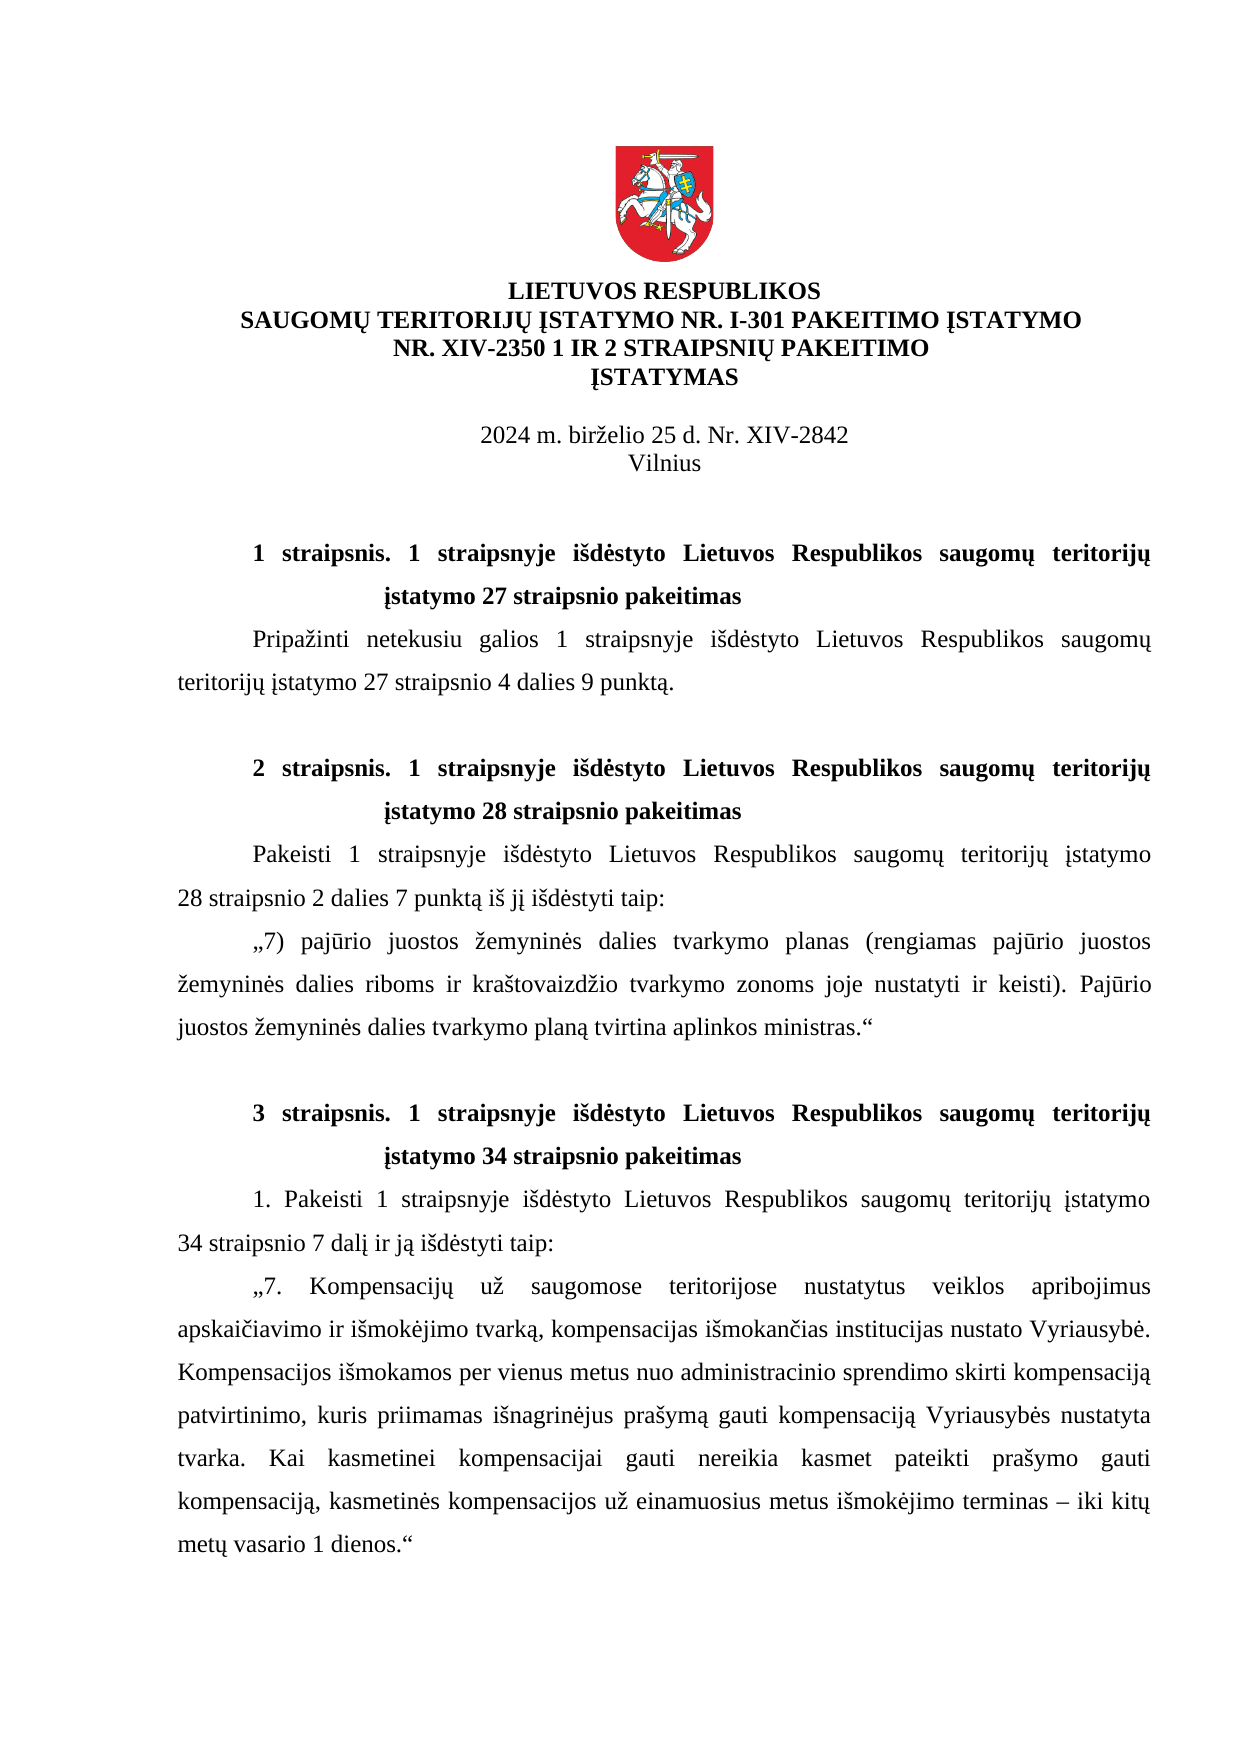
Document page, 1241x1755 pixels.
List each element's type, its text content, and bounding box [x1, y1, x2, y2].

text Pakeisti 1 straipsnyje išdėstyto Lietuvos Respublikos saugomų teritorijų įstatymo 28 straipsnio 2 dalies 7 punktą iš jį išdėstyti taip: [177, 839, 1152, 911]
text 2024 m. birželio 25 d. Nr. XIV-2842 [177, 420, 1152, 448]
text SAUGOMŲ TERITORIJŲ ĮSTATYMO NR. I-301 PAKEITIMO ĮSTATYMO NR. XIV-2350 1 IR 2 STRAIPSNIŲ PAKEITIMO [177, 305, 1152, 362]
text 3 straipsnis. 1 straipsnyje išdėstyto Lietuvos Respublikos saugomų teritorijų įstatymo 34 straipsnio pakeitimas [252, 1098, 1152, 1170]
text LIETUVOS RESPUBLIKOS [177, 276, 1152, 305]
text Pripažinti netekusiu galios 1 straipsnyje išdėstyto Lietuvos Respublikos saugomų teritorijų įstatymo 27 straipsnio 4 dalies 9 punktą. [177, 624, 1152, 696]
text Vilnius [177, 448, 1152, 477]
text 1. Pakeisti 1 straipsnyje išdėstyto Lietuvos Respublikos saugomų teritorijų įstatymo 34 straipsnio 7 dalį ir ją išdėstyti taip: [177, 1184, 1152, 1256]
text ĮSTATYMAS [177, 362, 1152, 391]
text 1 straipsnis. 1 straipsnyje išdėstyto Lietuvos Respublikos saugomų teritorijų įstatymo 27 straipsnio pakeitimas [252, 538, 1152, 609]
text „7) pajūrio juostos žemyninės dalies tvarkymo planas (rengiamas pajūrio juostos žemyninės dalies riboms ir kraštovaizdžio tvarkymo zonoms joje nustatyti ir keisti). Pajūrio juostos žemyninės dalies tvarkymo planą tvirtina aplinkos ministras.“ [177, 926, 1152, 1041]
text „7. Kompensacijų už saugomose teritorijose nustatytus veiklos apribojimus apskaičiavimo ir išmokėjimo tvarką, kompensacijas išmokančias institucijas nustato Vyriausybė. Kompensacijos išmokamos per vienus metus nuo administracinio sprendimo skirti kompensaciją patvirtinimo, kuris priimamas išnagrinėjus prašymą gauti kompensaciją Vyriausybės nustatyta tvarka. Kai kasmetinei kompensacijai gauti nereikia kasmet pateikti prašymo gauti kompensaciją, kasmetinės kompensacijos už einamuosius metus išmokėjimo terminas – iki kitų metų vasario 1 dienos.“ [177, 1271, 1152, 1558]
text 2 straipsnis. 1 straipsnyje išdėstyto Lietuvos Respublikos saugomų teritorijų įstatymo 28 straipsnio pakeitimas [252, 753, 1152, 825]
